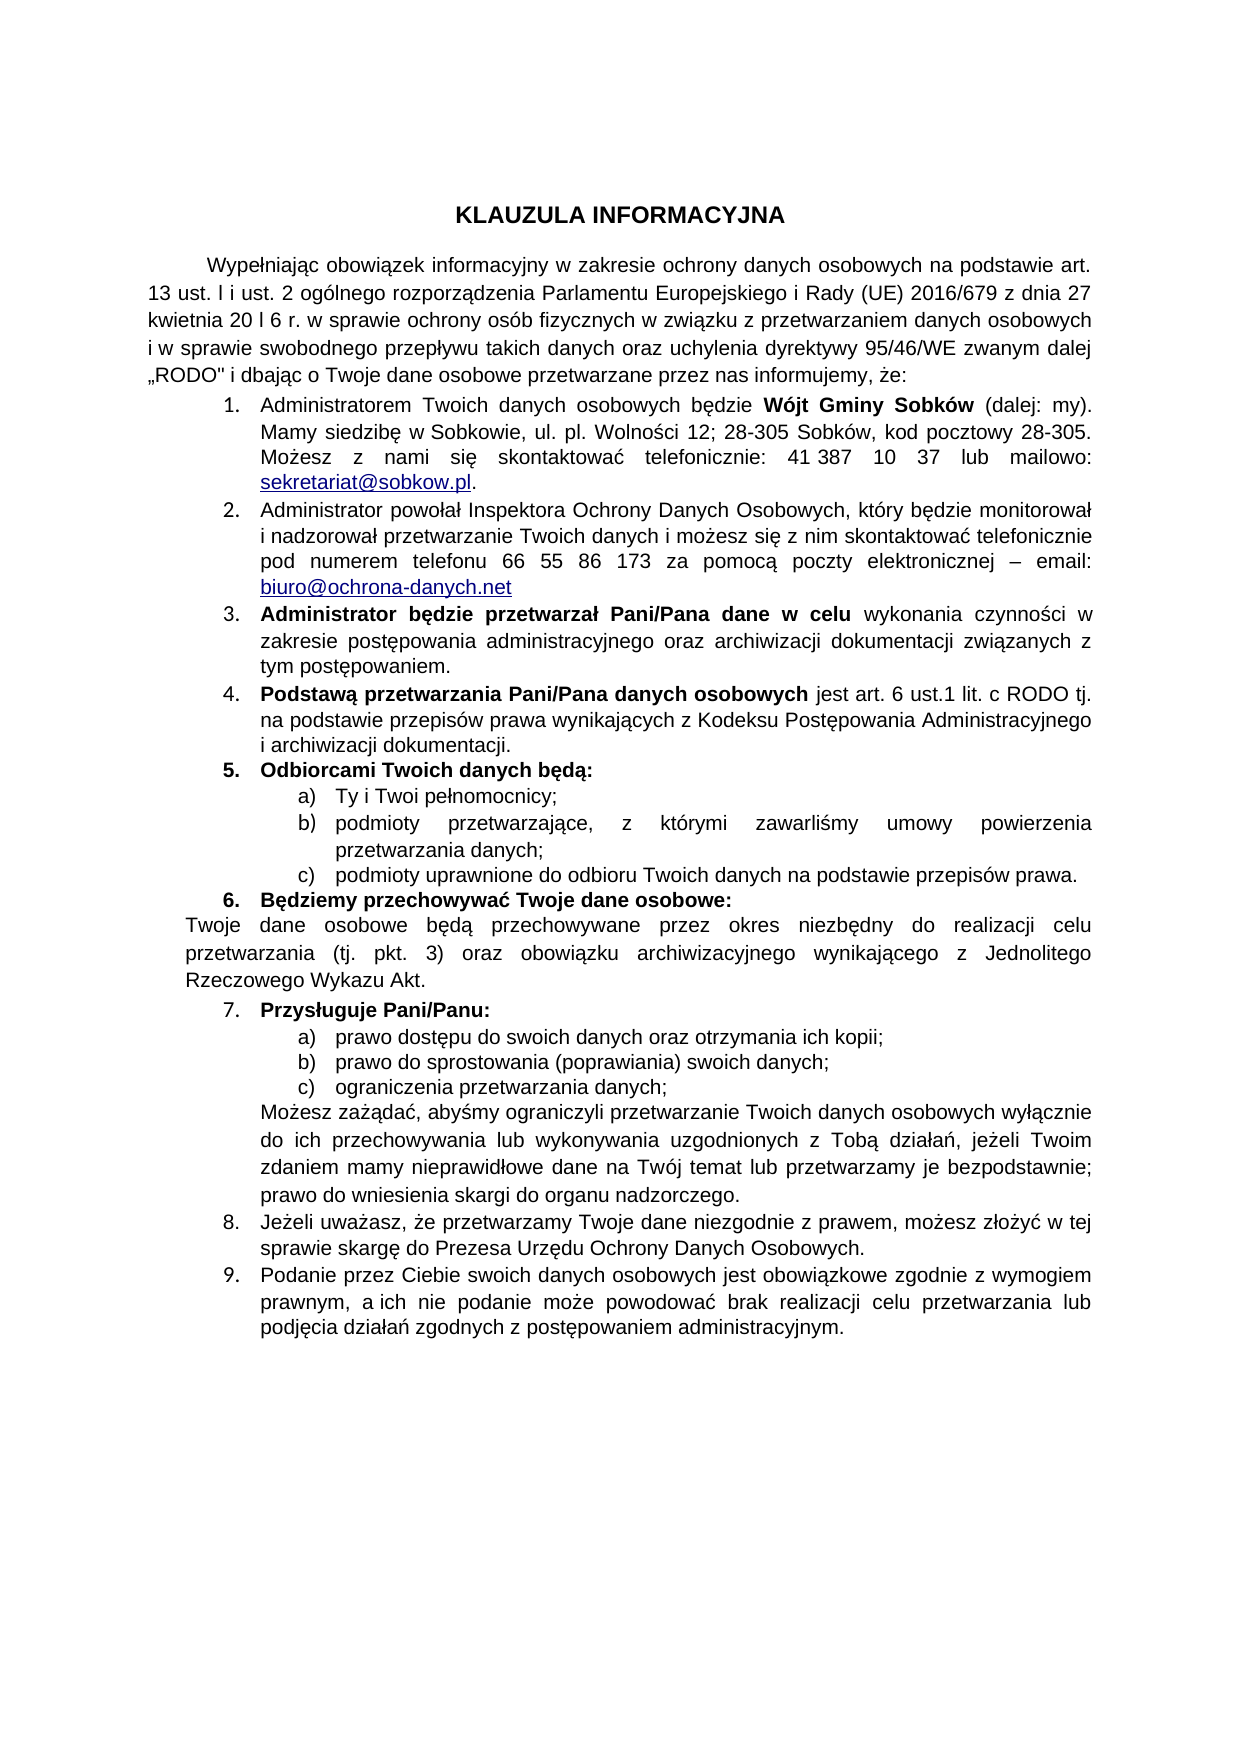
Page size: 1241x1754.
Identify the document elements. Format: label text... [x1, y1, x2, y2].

list prawo do sprostowania (poprawiania) swoich danych; [298, 1050, 1093, 1074]
list Możesz zażądać, abyśmy ograniczyli przetwarzanie Twoich danych osobowych wyłącznie do ich przechowywania lub wykonywania uzgodnionych z Tobą działań, jeżeli Twoim zdaniem mamy nieprawidłowe dane na Twój temat lub przetwarzamy je bezpodstawnie; prawo do wniesienia skargi do organu nadzorczego. [260, 1100, 1093, 1207]
list Będziemy przechowywać Twoje dane osobowe: [223, 888, 1093, 912]
list Ty i Twoi pełnomocnicy; [298, 783, 1093, 807]
text Wypełniając obowiązek informacyjny w zakresie ochrony danych osobowych na podstawie art. 13 ust. l i ust. 2 ogólnego rozporządzenia Parlamentu Europejskiego i Rady (UE) 2016/679 z dnia 27 kwietnia 20 l 6 r. w sprawie ochrony osób fizycznych w związku z przetwarzaniem danych osobowych i w sprawie swobodnego przepływu takich danych oraz uchylenia dyrektywy 95/46/WE zwanym dalej „RODO" i dbając o Twoje dane osobowe przetwarzane przez nas informujemy, że: [148, 253, 1093, 387]
list podmioty przetwarzające, z którymi zawarliśmy umowy powierzenia przetwarzania danych; [298, 808, 1093, 862]
list Administrator powołał Inspektora Ochrony Danych Osobowych, który będzie monitorował i nadzorował przetwarzanie Twoich danych i możesz się z nim skontaktować telefonicznie pod numerem telefonu 66 55 86 173 za pomocą poczty elektronicznej – email: biuro@ochrona-danych.net [223, 495, 1093, 598]
list Podanie przez Ciebie swoich danych osobowych jest obowiązkowe zgodnie z wymogiem prawnym, a ich nie podanie może powodować brak realizacji celu przetwarzania lub podjęcia działań zgodnych z postępowaniem administracyjnym. [223, 1260, 1093, 1339]
list prawo dostępu do swoich danych oraz otrzymania ich kopii; [298, 1025, 1093, 1049]
list Twoje dane osobowe będą przechowywane przez okres niezbędny do realizacji celu przetwarzania (tj. pkt. 3) oraz obowiązku archiwizacyjnego wynikającego z Jednolitego Rzeczowego Wykazu Akt. [185, 913, 1093, 992]
list Odbiorcami Twoich danych będą: [223, 758, 1093, 782]
list Administrator będzie przetwarzał Pani/Pana dane w celu wykonania czynności w zakresie postępowania administracyjnego oraz archiwizacji dokumentacji związanych z tym postępowaniem. [223, 599, 1093, 678]
list Jeżeli uważasz, że przetwarzamy Twoje dane niezgodnie z prawem, możesz złożyć w tej sprawie skargę do Prezesa Urzędu Ochrony Danych Osobowych. [223, 1210, 1093, 1259]
list podmioty uprawnione do odbioru Twoich danych na podstawie przepisów prawa. [298, 863, 1093, 887]
list Podstawą przetwarzania Pani/Pana danych osobowych jest art. 6 ust.1 lit. c RODO tj. na podstawie przepisów prawa wynikających z Kodeksu Postępowania Administracyjnego i archiwizacji dokumentacji. [223, 679, 1093, 757]
list ograniczenia przetwarzania danych; [298, 1075, 1093, 1099]
list Przysługuje Pani/Panu: [223, 996, 1093, 1023]
list Administratorem Twoich danych osobowych będzie Wójt Gminy Sobków (dalej: my). Mamy siedzibę w Sobkowie, ul. pl. Wolności 12; 28-305 Sobków, kod pocztowy 28-305. Możesz z nami się skontaktować telefonicznie: 41 387 10 37 lub mailowo: sekretariat@sobkow.pl. [223, 391, 1093, 494]
text KLAUZULA INFORMACYJNA [148, 201, 1093, 228]
